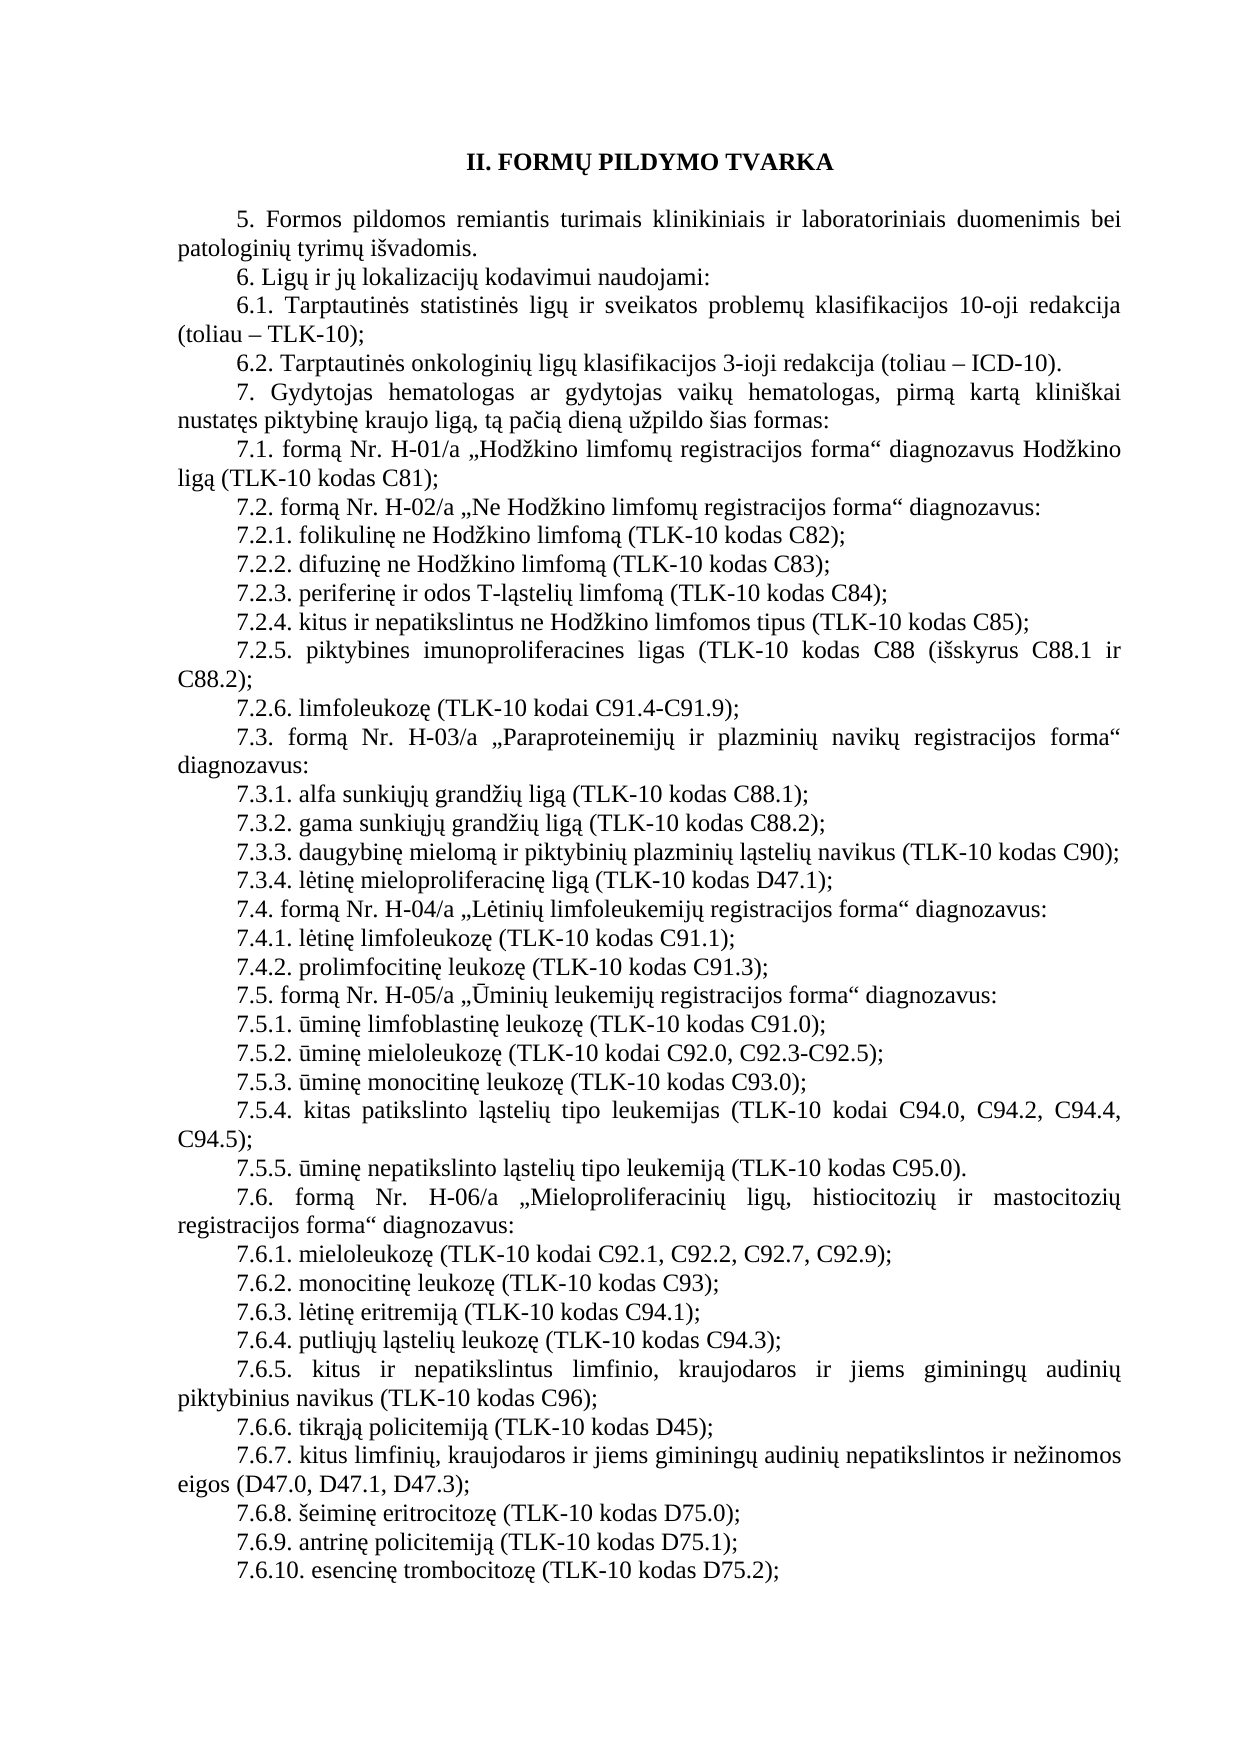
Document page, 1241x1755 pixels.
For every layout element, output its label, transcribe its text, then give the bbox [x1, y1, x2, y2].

text 7.6. formą Nr. H-06/a „Mieloproliferacinių ligų, histiocitozių ir mastocitozių registracijos forma“ diagnozavus: [177, 1182, 1122, 1239]
text 7.3. formą Nr. H-03/a „Paraproteinemijų ir plazminių navikų registracijos forma“ diagnozavus: [177, 722, 1122, 779]
text 7.5.3. ūminę monocitinę leukozę (TLK-10 kodas C93.0); [177, 1067, 1122, 1096]
text 7.6.2. monocitinę leukozę (TLK-10 kodas C93); [177, 1268, 1122, 1297]
text 7.2. formą Nr. H-02/a „Ne Hodžkino limfomų registracijos forma“ diagnozavus: [177, 492, 1122, 521]
text 7.5.5. ūminę nepatikslinto ląstelių tipo leukemiją (TLK-10 kodas C95.0). [177, 1153, 1122, 1182]
text 7.6.1. mieloleukozę (TLK-10 kodai C92.1, C92.2, C92.7, C92.9); [177, 1239, 1122, 1268]
text 7.2.2. difuzinę ne Hodžkino limfomą (TLK-10 kodas C83); [177, 549, 1122, 578]
text 7.1. formą Nr. H-01/a „Hodžkino limfomų registracijos forma“ diagnozavus Hodžkino ligą (TLK-10 kodas C81); [177, 434, 1122, 492]
text 6.1. Tarptautinės statistinės ligų ir sveikatos problemų klasifikacijos 10-oji redakcija (toliau – TLK-10); [177, 291, 1122, 348]
text 7.6.5. kitus ir nepatikslintus limfinio, kraujodaros ir jiems giminingų audinių piktybinius navikus (TLK-10 kodas C96); [177, 1354, 1122, 1412]
text 7.6.6. tikrąją policitemiją (TLK-10 kodas D45); [177, 1412, 1122, 1441]
text 7.5.1. ūminę limfoblastinę leukozę (TLK-10 kodas C91.0); [177, 1009, 1122, 1038]
text 6. Ligų ir jų lokalizacijų kodavimui naudojami: [177, 262, 1122, 291]
text 7.6.9. antrinę policitemiją (TLK-10 kodas D75.1); [177, 1527, 1122, 1556]
text 7.5. formą Nr. H-05/a „Ūminių leukemijų registracijos forma“ diagnozavus: [177, 981, 1122, 1009]
text 7.3.3. daugybinę mielomą ir piktybinių plazminių ląstelių navikus (TLK-10 kodas C90); [177, 837, 1122, 866]
text 7.2.3. periferinę ir odos T-ląstelių limfomą (TLK-10 kodas C84); [177, 578, 1122, 607]
text 7.3.1. alfa sunkiųjų grandžių ligą (TLK-10 kodas C88.1); [177, 779, 1122, 808]
text 7.3.4. lėtinę mieloproliferacinę ligą (TLK-10 kodas D47.1); [177, 866, 1122, 894]
text 7.6.10. esencinę trombocitozę (TLK-10 kodas D75.2); [177, 1556, 1122, 1584]
text 7.2.1. folikulinę ne Hodžkino limfomą (TLK-10 kodas C82); [177, 521, 1122, 549]
text 7.2.4. kitus ir nepatikslintus ne Hodžkino limfomos tipus (TLK-10 kodas C85); [177, 607, 1122, 636]
text 7.4.1. lėtinę limfoleukozę (TLK-10 kodas C91.1); [177, 923, 1122, 952]
text 7.4. formą Nr. H-04/a „Lėtinių limfoleukemijų registracijos forma“ diagnozavus: [177, 894, 1122, 923]
text 5. Formos pildomos remiantis turimais klinikiniais ir laboratoriniais duomenimis bei patologinių tyrimų išvadomis. [177, 204, 1122, 262]
text 7.2.5. piktybines imunoproliferacines ligas (TLK-10 kodas C88 (išskyrus C88.1 ir C88.2); [177, 636, 1122, 693]
text 7.5.4. kitas patikslinto ląstelių tipo leukemijas (TLK-10 kodai C94.0, C94.2, C94.4, C94.5); [177, 1096, 1122, 1153]
text 7.4.2. prolimfocitinę leukozę (TLK-10 kodas C91.3); [177, 952, 1122, 981]
text 6.2. Tarptautinės onkologinių ligų klasifikacijos 3-ioji redakcija (toliau – ICD-10). [177, 348, 1122, 377]
text 7.6.4. putliųjų ląstelių leukozę (TLK-10 kodas C94.3); [177, 1326, 1122, 1354]
text 7.6.3. lėtinę eritremiją (TLK-10 kodas C94.1); [177, 1297, 1122, 1326]
text II. FORMŲ PILDYMO TVARKA [177, 147, 1122, 176]
text 7.2.6. limfoleukozę (TLK-10 kodai C91.4-C91.9); [177, 693, 1122, 722]
text 7.3.2. gama sunkiųjų grandžių ligą (TLK-10 kodas C88.2); [177, 808, 1122, 837]
text 7.5.2. ūminę mieloleukozę (TLK-10 kodai C92.0, C92.3-C92.5); [177, 1038, 1122, 1067]
text 7.6.7. kitus limfinių, kraujodaros ir jiems giminingų audinių nepatikslintos ir nežinomos eigos (D47.0, D47.1, D47.3); [177, 1441, 1122, 1498]
text 7.6.8. šeiminę eritrocitozę (TLK-10 kodas D75.0); [177, 1498, 1122, 1527]
text 7. Gydytojas hematologas ar gydytojas vaikų hematologas, pirmą kartą kliniškai nustatęs piktybinę kraujo ligą, tą pačią dieną užpildo šias formas: [177, 377, 1122, 434]
